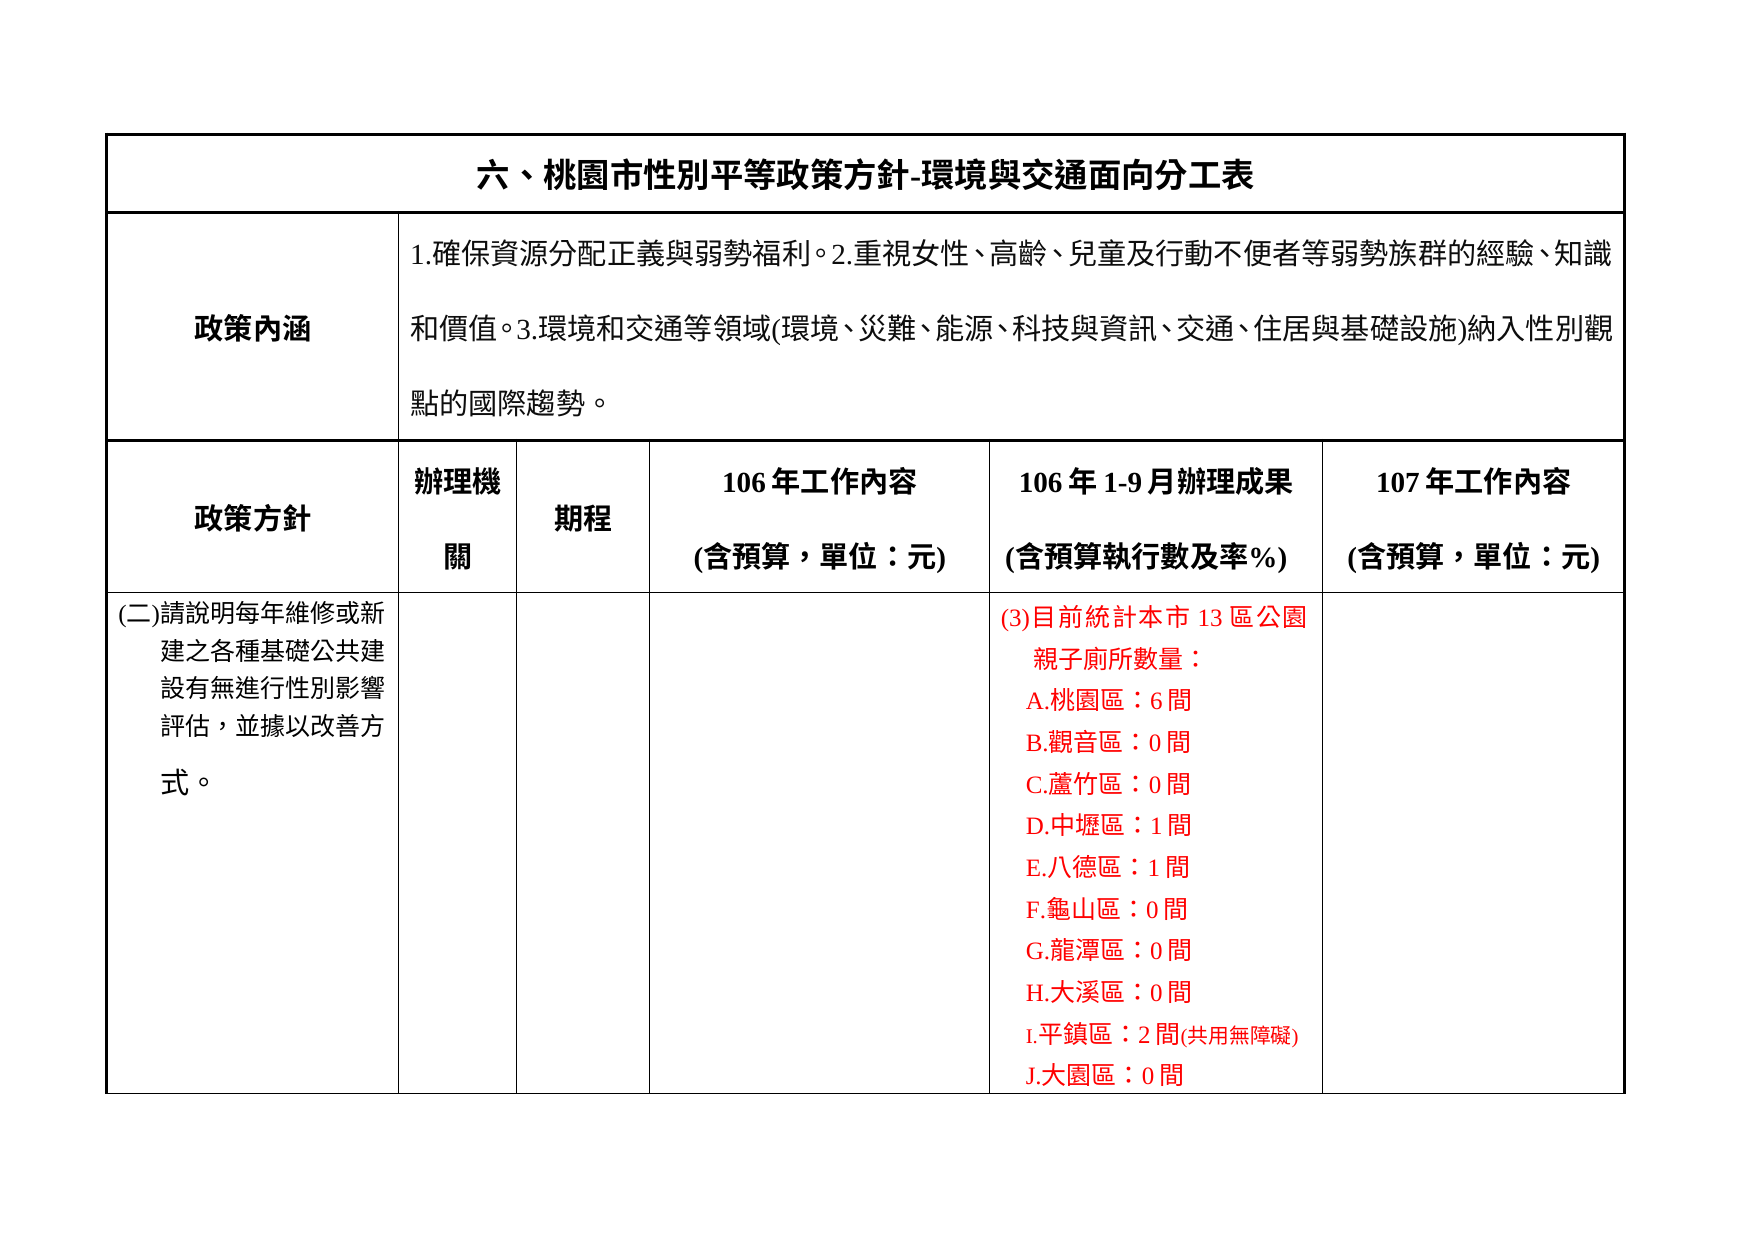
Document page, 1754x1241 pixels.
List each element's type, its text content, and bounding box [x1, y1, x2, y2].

table_cell 1.確保資源分配正義與弱勢福利。2.重視女性、高齡、兒童及行動不便者等弱勢族群的經驗、知識和價值。3.環境和交通等領域(環境、災難、能源、科技與資訊、交通、住居與基礎設施)納入性別觀點的國際趨勢。 [399, 214, 1623, 439]
table_cell 106年工作內容 (含預算，單位：元) [650, 442, 989, 592]
table_cell 辦理機關 [399, 442, 516, 592]
table_cell (預算執行數：6,598,020元，執行率：69.5%) 及2. (預算執行數：2,038,020元，執行率：29.1%) (1)公園公廁男女廁間比例及增設尿布檯設施，本局養護工程處轄管中路、經國、高鐵及大園客運園區配合「本市五大區公園公廁改善」，建置無障礙、親子及性別平等公廁，包含高鐵特定區青塘園、經國公一公園、中路兒二及大園客運園區公一公園等4廁公廁，同時將男女廁間數調整為1：3，以提升性別平等，改善各族群使用公廁舒適性，於106年8月22日決標，預計於106年10月開工，107年1月底完工。(預算：8,900,000元，執行率：0%) (2)目前統計本市13區公園尿布檯數量：共10座。 桃園區：4座 中壢區：3座 八德區：2座 復興區：1座 (3)目前統計本市13區公園親子廁所數量： 桃園區：6間 觀音區：0間 蘆竹區：0間 中壢區：1間 八德區：1間 龜山區：0間 龍潭區：0間 大溪區：0間 平鎮區：2間(共用無障礙) 大園區：0間 楊梅區：1間(共用無障礙) 新屋區：0間 復興區：1間 目前共計改善斜坡道194處，面積計約3,360平方公尺；另更換細目格柵372座。(預算執行數：4,560,000元；執行率：182.4%) 4.以上兩案皆無進行性別影響評估。 [990, 593, 1322, 1093]
table_cell [399, 593, 516, 1093]
table_cell 政策內涵 [108, 214, 398, 439]
table_cell 106年1-9月辦理成果 (含預算執行數及率%) [990, 442, 1322, 592]
table_cell (106年局總預算：9,500,000元) 進行本市公園尿布檯數量統計，並增加公園公廁尿布檯設施。(預算：納入公廁親子廁間改善規劃內) 針對公園內建置公廁： (1)未來本局規劃設計新闢公園時，將會依建築技術規則建築設備編第37條及公共建築物衛生設備設計手冊及有關法規規定辦理，依使用人性別數1:3至1:5為佳。(預算：0元) (2)本市既有公園，視各公園內使用人數，採整修改善調整男女廁間數量。(預算：7,000,000元) (3)持續統計「桃園市各區公園親子廁所數量」。(預算：0元) 針對本市人行道，本處將會同顧問公司，研擬施作「婦女好行」專案，並納入本處106年專案路段辦理。(預算：2,500,000元) [650, 593, 989, 1093]
table_cell [1323, 593, 1623, 1093]
table_cell 107年工作內容 (含預算，單位：元) [1323, 442, 1623, 592]
table_header 六、桃園市性別平等政策方針-環境與交通面向分工表 [108, 136, 1623, 211]
table_cell [517, 593, 649, 1093]
table_cell 建構性別友善環境，針對停車場、鐵公路、大眾運輸、水電瓦斯、公有市場、騎樓、路燈、公廁、人行道、圖書館、公園綠地、橋樑道路、衛生下水道、電信通訊等各種基礎公共建設前的影響評估，並提出具體友善改善方案。 方針重點： 請說明已設置完成之基礎公共建設，有無進行滿意度調查且注意性別差異，並有無據以調整服務方式等。 請說明每年維修或新建之各種基礎公共建設有無進行性別影響評估，並據以改善方式。 [108, 593, 398, 1093]
table_cell 政策方針 [108, 442, 398, 592]
table_cell 期程 [517, 442, 649, 592]
